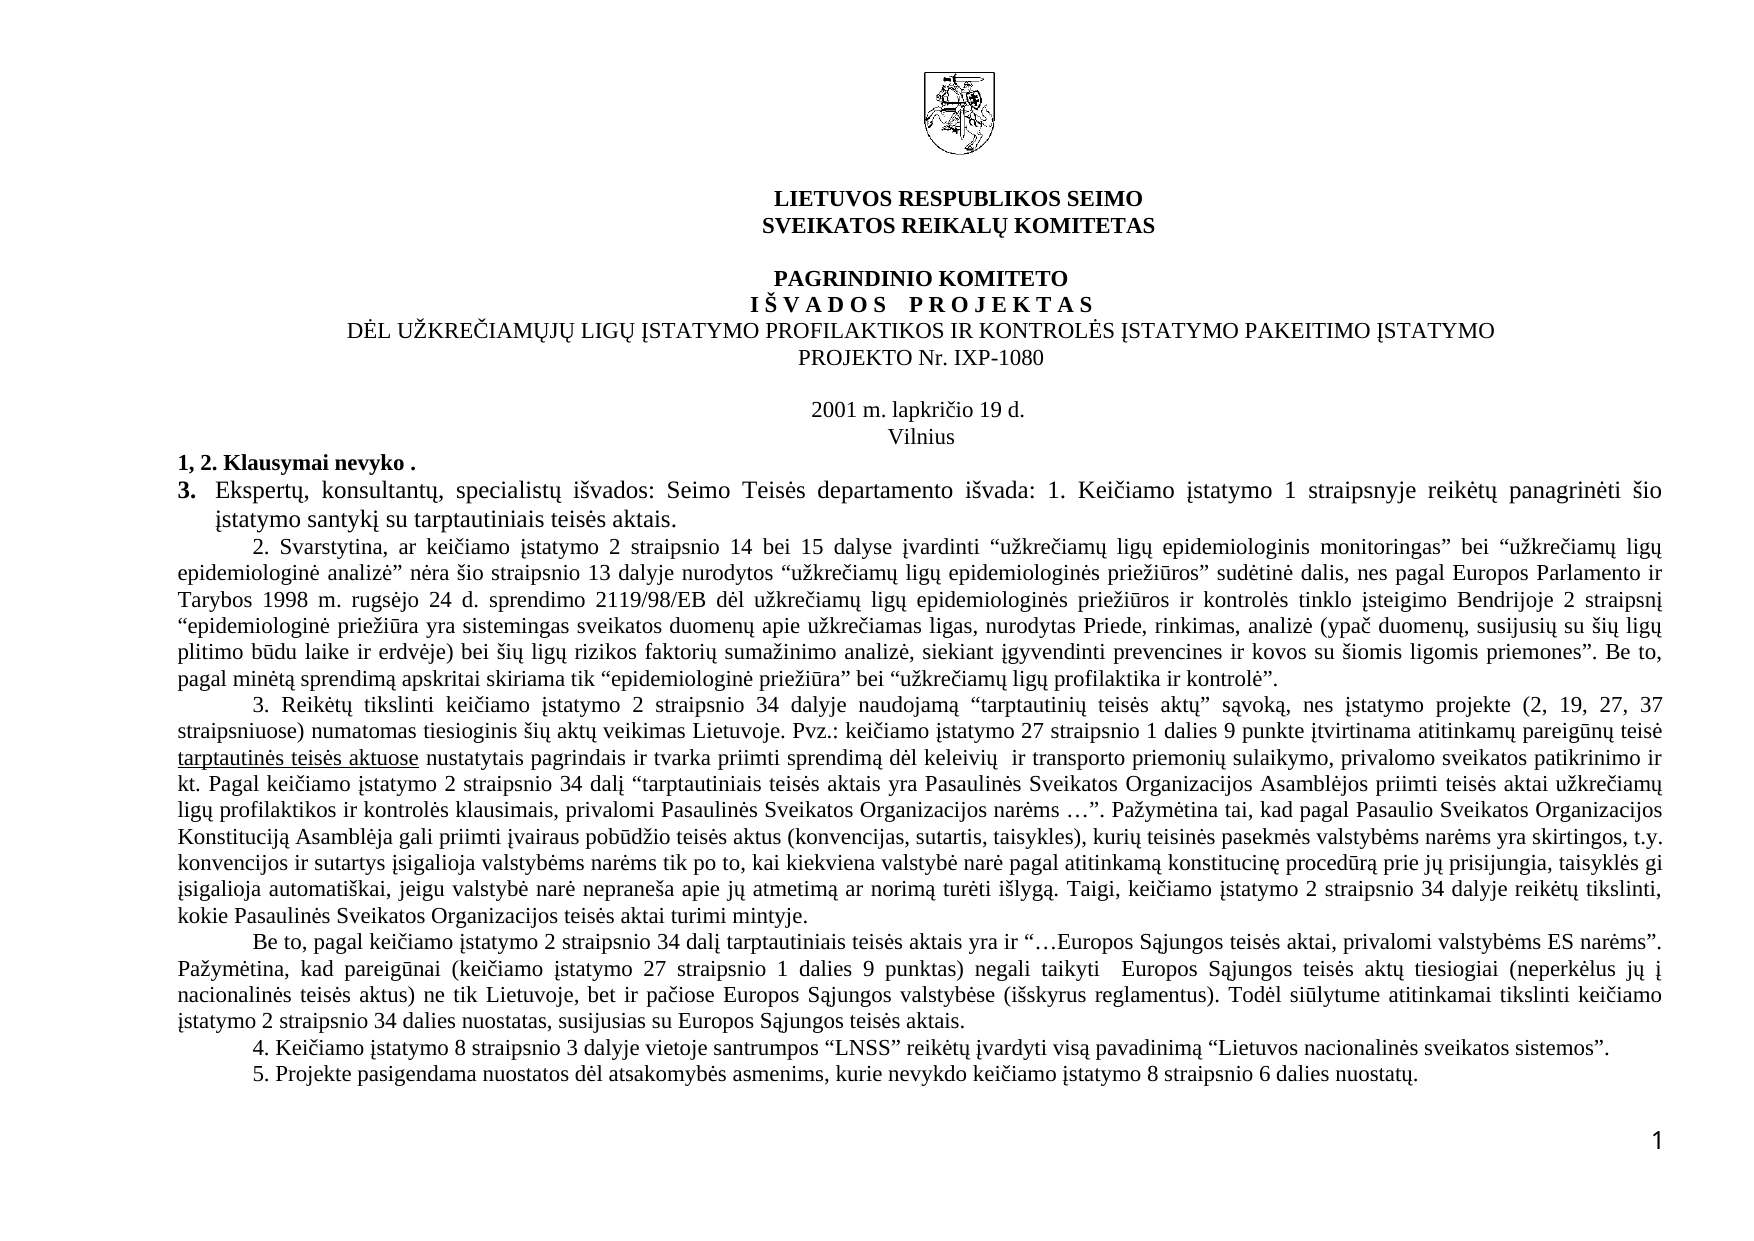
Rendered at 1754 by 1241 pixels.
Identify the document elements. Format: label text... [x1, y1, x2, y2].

text Be to, pagal keičiamo įstatymo 2 straipsnio 34 dalį tarptautiniais teisės aktais yra ir “…Europos Sąjungos teisės aktai, privalomi valstybėms ES narėms”. Pažymėtina, kad pareigūnai (keičiamo įstatymo 27 straipsnio 1 dalies 9 punktas) negali taikyti Europos Sąjungos teisės aktų tiesiogiai (neperkėlus jų į nacionalinės teisės aktus) ne tik Lietuvoje, bet ir pačiose Europos Sąjungos valstybėse (išskyrus reglamentus). Todėl siūlytume atitinkamai tikslinti keičiamo įstatymo 2 straipsnio 34 dalies nuostatas, susijusias su Europos Sąjungos teisės aktais. [177, 928, 1665, 1034]
text 1, 2. Klausymai nevyko . [177, 449, 1665, 475]
text PROJEKTO Nr. IXP-1080 [177, 344, 1665, 370]
text 3. Reikėtų tikslinti keičiamo įstatymo 2 straipsnio 34 dalyje naudojamą “tarptautinių teisės aktų” sąvoką, nes įstatymo projekte (2, 19, 27, 37 straipsniuose) numatomas tiesioginis šių aktų veikimas Lietuvoje. Pvz.: keičiamo įstatymo 27 straipsnio 1 dalies 9 punkte įtvirtinama atitinkamų pareigūnų teisė tarptautinės teisės aktuose nustatytais pagrindais ir tvarka priimti sprendimą dėl keleivių ir transporto priemonių sulaikymo, privalomo sveikatos patikrinimo ir kt. Pagal keičiamo įstatymo 2 straipsnio 34 dalį “tarptautiniais teisės aktais yra Pasaulinės Sveikatos Organizacijos Asamblėjos priimti teisės aktai užkrečiamų ligų profilaktikos ir kontrolės klausimais, privalomi Pasaulinės Sveikatos Organizacijos narėms …”. Pažymėtina tai, kad pagal Pasaulio Sveikatos Organizacijos Konstituciją Asamblėja gali priimti įvairaus pobūdžio teisės aktus (konvencijas, sutartis, taisykles), kurių teisinės pasekmės valstybėms narėms yra skirtingos, t.y. konvencijos ir sutartys įsigalioja valstybėms narėms tik po to, kai kiekviena valstybė narė pagal atitinkamą konstitucinę procedūrą prie jų prisijungia, taisyklės gi įsigalioja automatiškai, jeigu valstybė narė nepraneša apie jų atmetimą ar norimą turėti išlygą. Taigi, keičiamo įstatymo 2 straipsnio 34 dalyje reikėtų tikslinti, kokie Pasaulinės Sveikatos Organizacijos teisės aktai turimi mintyje. [177, 691, 1665, 928]
text 2001 m. lapkričio 19 d. [177, 396, 1665, 423]
text SVEIKATOS REIKALŲ KOMITETAS [177, 212, 1665, 238]
text LIETUVOS RESPUBLIKOS SEIMO [177, 186, 1665, 212]
text 2. Svarstytina, ar keičiamo įstatymo 2 straipsnio 14 bei 15 dalyse įvardinti “užkrečiamų ligų epidemiologinis monitoringas” bei “užkrečiamų ligų epidemiologinė analizė” nėra šio straipsnio 13 dalyje nurodytos “užkrečiamų ligų epidemiologinės priežiūros” sudėtinė dalis, nes pagal Europos Parlamento ir Tarybos 1998 m. rugsėjo 24 d. sprendimo 2119/98/EB dėl užkrečiamų ligų epidemiologinės priežiūros ir kontrolės tinklo įsteigimo Bendrijoje 2 straipsnį “epidemiologinė priežiūra yra sistemingas sveikatos duomenų apie užkrečiamas ligas, nurodytas Priede, rinkimas, analizė (ypač duomenų, susijusių su šių ligų plitimo būdu laike ir erdvėje) bei šių ligų rizikos faktorių sumažinimo analizė, siekiant įgyvendinti prevencines ir kovos su šiomis ligomis priemones”. Be to, pagal minėtą sprendimą apskritai skiriama tik “epidemiologinė priežiūra” bei “užkrečiamų ligų profilaktika ir kontrolė”. [177, 533, 1665, 691]
subtitle PAGRINDINIO KOMITETO [177, 264, 1665, 291]
text DĖL UŽKREČIAMŲJŲ LIGŲ ĮSTATYMO PROFILAKTIKOS IR KONTROLĖS ĮSTATYMO PAKEITIMO ĮSTATYMO [177, 317, 1665, 344]
text 4. Keičiamo įstatymo 8 straipsnio 3 dalyje vietoje santrumpos “LNSS” reikėtų įvardyti visą pavadinimą “Lietuvos nacionalinės sveikatos sistemos”. [177, 1034, 1665, 1060]
text 5. Projekte pasigendama nuostatos dėl atsakomybės asmenims, kurie nevykdo keičiamo įstatymo 8 straipsnio 6 dalies nuostatų. [177, 1060, 1665, 1086]
text Vilnius [177, 423, 1665, 449]
list Ekspertų, konsultantų, specialistų išvados: Seimo Teisės departamento išvada: 1. Keičiamo įstatymo 1 straipsnyje reikėtų panagrinėti šio įstatymo santykį su tarptautiniais teisės aktais. [177, 475, 1665, 533]
subtitle I Š V A D O S P R O J E K T A S [177, 291, 1665, 317]
